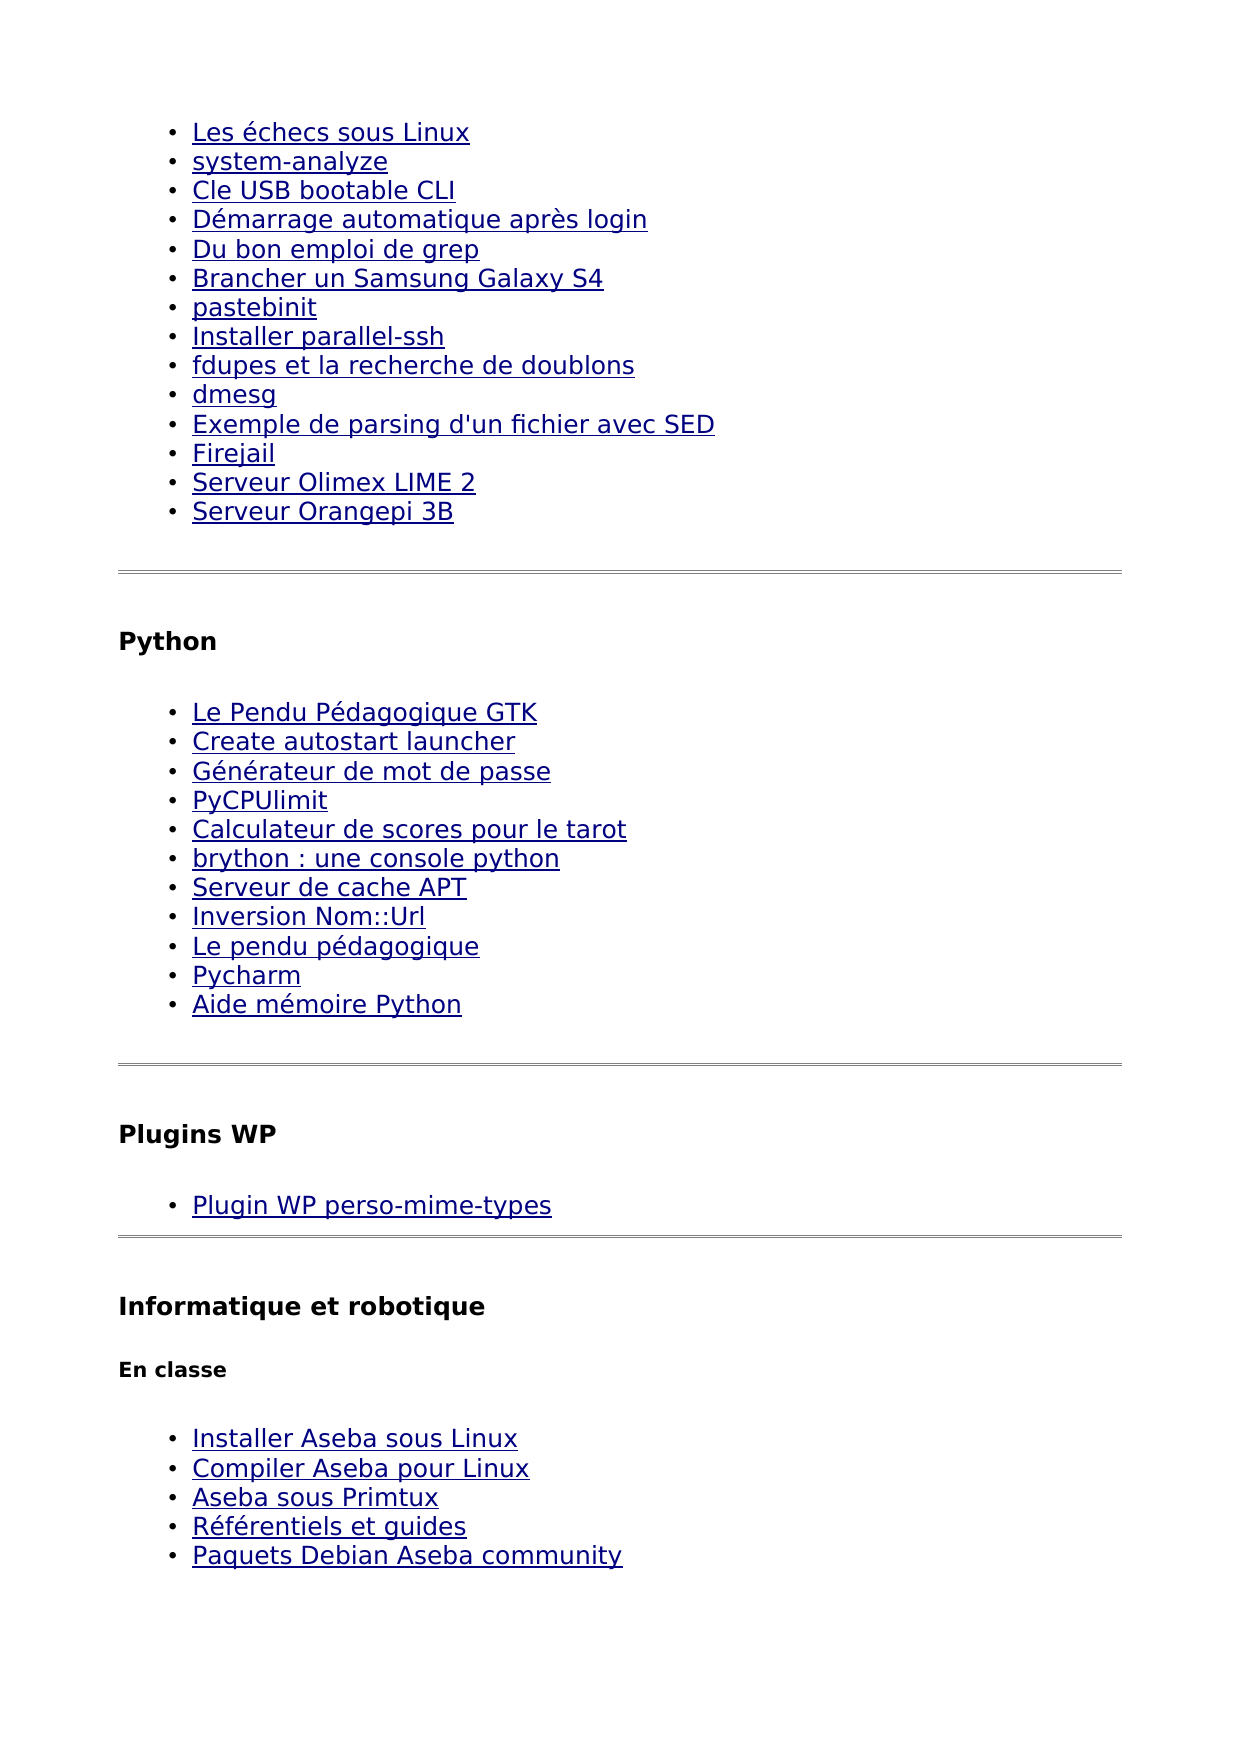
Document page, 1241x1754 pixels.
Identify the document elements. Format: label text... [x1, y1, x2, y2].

list Du bon emploi de grep [177, 235, 1122, 264]
list dmesg [177, 381, 1122, 410]
list Le Pendu Pédagogique GTK [177, 698, 1122, 728]
list Firejail [177, 439, 1122, 468]
list brython : une console python [177, 844, 1122, 873]
list fdupes et la recherche de doublons [177, 351, 1122, 381]
list Installer Aseba sous Linux [177, 1425, 1122, 1454]
list Inversion Nom::Url [177, 903, 1122, 932]
list Les échecs sous Linux [177, 118, 1122, 147]
list Serveur de cache APT [177, 873, 1122, 903]
list Serveur Olimex LIME 2 [177, 468, 1122, 497]
list Plugin WP perso-mime-types [177, 1191, 1122, 1220]
list Calculateur de scores pour le tarot [177, 815, 1122, 844]
list Le pendu pédagogique [177, 932, 1122, 961]
list Serveur Orangepi 3B [177, 497, 1122, 526]
list Compiler Aseba pour Linux [177, 1454, 1122, 1483]
list Démarrage automatique après login [177, 206, 1122, 235]
list Aide mémoire Python [177, 990, 1122, 1019]
list Cle USB bootable CLI [177, 176, 1122, 206]
list system-analyze [177, 147, 1122, 176]
list Paquets Debian Aseba community [177, 1541, 1122, 1571]
subtitle Python [118, 627, 1122, 656]
list pastebinit [177, 293, 1122, 322]
list Référentiels et guides [177, 1512, 1122, 1541]
list Aseba sous Primtux [177, 1483, 1122, 1512]
list Générateur de mot de passe [177, 757, 1122, 786]
subtitle Informatique et robotique [118, 1292, 1122, 1321]
list Create autostart launcher [177, 728, 1122, 757]
list Exemple de parsing d'un fichier avec SED [177, 410, 1122, 439]
subtitle En classe [118, 1358, 1122, 1383]
list Installer parallel-ssh [177, 322, 1122, 351]
list Pycharm [177, 961, 1122, 990]
list PyCPUlimit [177, 786, 1122, 815]
list Brancher un Samsung Galaxy S4 [177, 264, 1122, 293]
subtitle Plugins WP [118, 1120, 1122, 1149]
